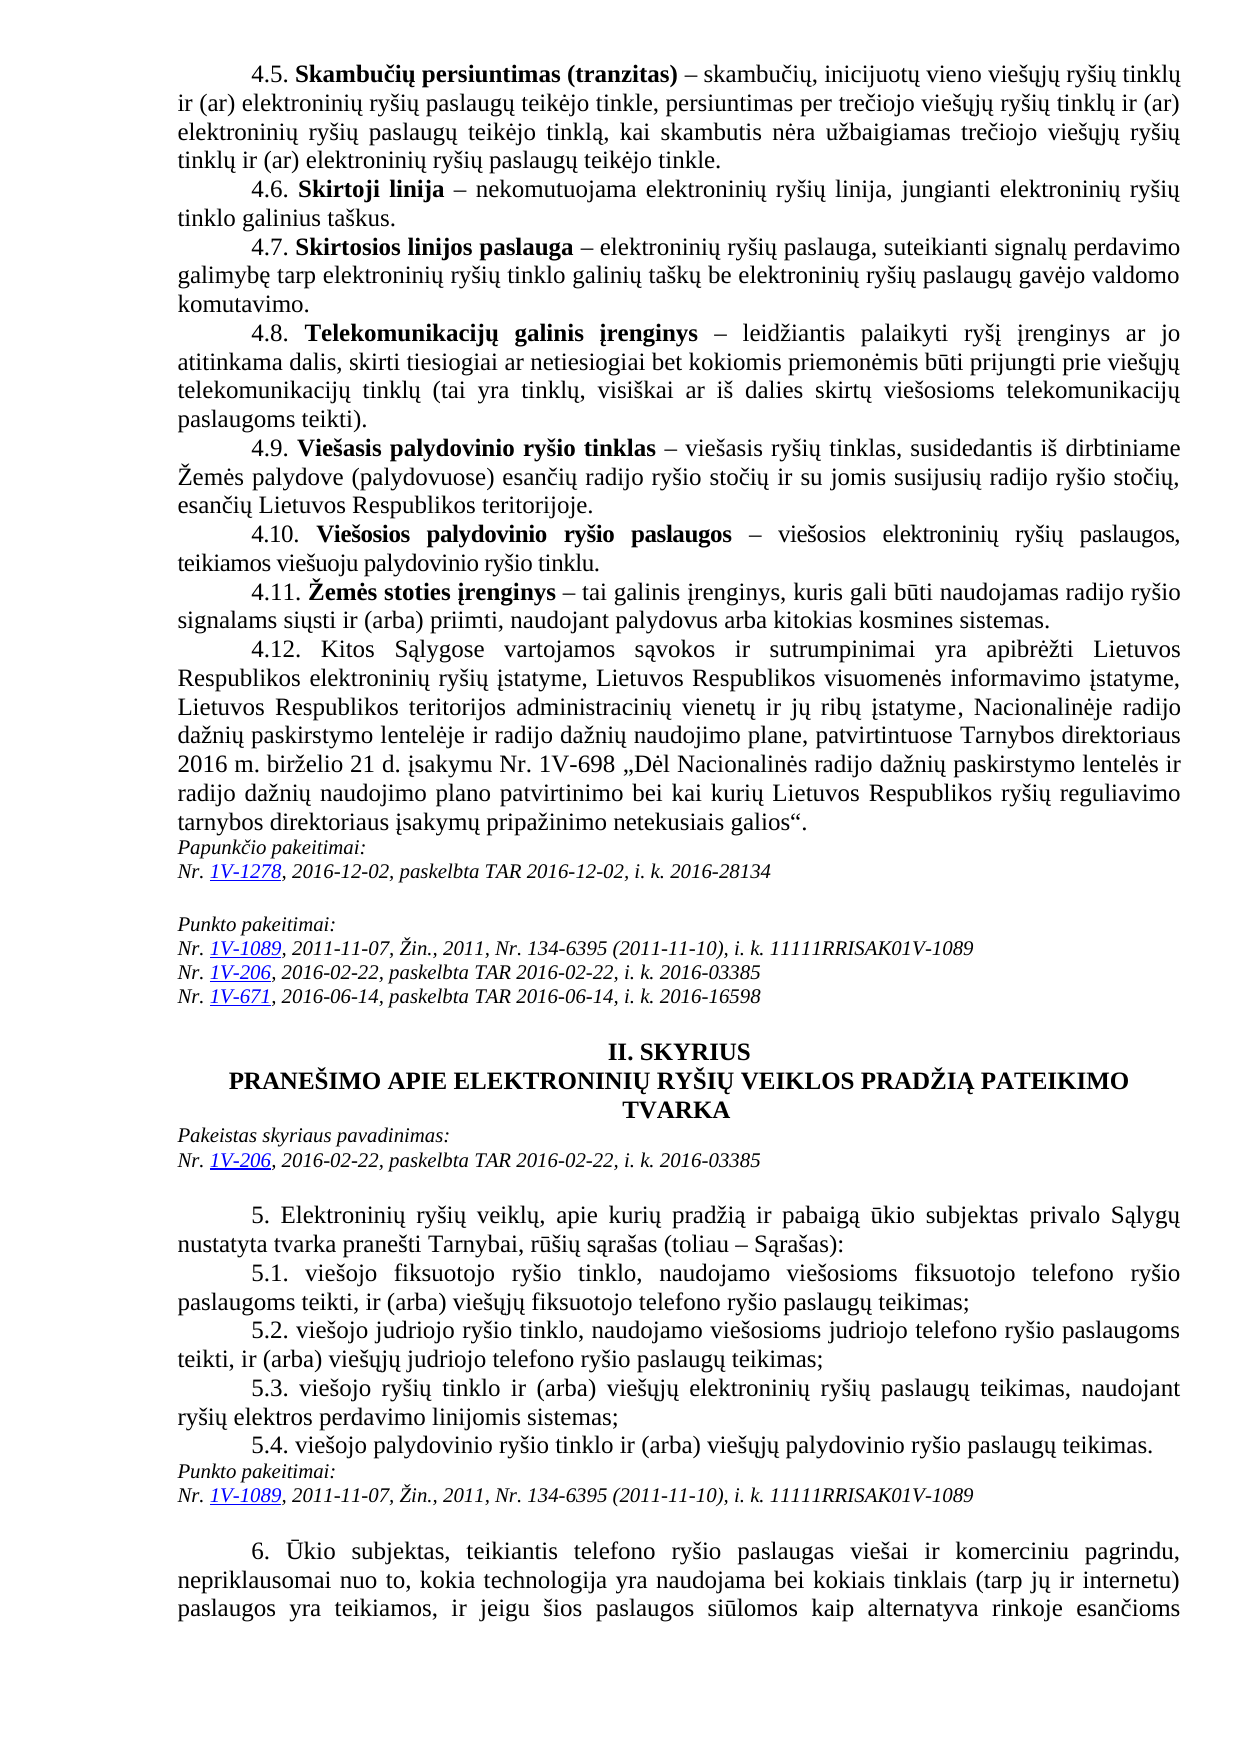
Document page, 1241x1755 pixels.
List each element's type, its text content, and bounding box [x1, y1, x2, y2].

text 4.5. Skambučių persiuntimas (tranzitas) – skambučių, inicijuotų vieno viešųjų ryšių tinklų ir (ar) elektroninių ryšių paslaugų teikėjo tinkle, persiuntimas per trečiojo viešųjų ryšių tinklų ir (ar) elektroninių ryšių paslaugų teikėjo tinklą, kai skambutis nėra užbaigiamas trečiojo viešųjų ryšių tinklų ir (ar) elektroninių ryšių paslaugų teikėjo tinkle. [177, 59, 1181, 174]
text Pakeistas skyriaus pavadinimas: [177, 1123, 1181, 1147]
text 5.2. viešojo judriojo ryšio tinklo, naudojamo viešosioms judriojo telefono ryšio paslaugoms teikti, ir (arba) viešųjų judriojo telefono ryšio paslaugų teikimas; [177, 1315, 1181, 1373]
text 4.11. Žemės stoties įrenginys – tai galinis įrenginys, kuris gali būti naudojamas radijo ryšio signalams siųsti ir (arba) priimti, naudojant palydovus arba kitokias kosmines sistemas. [177, 577, 1181, 634]
text Nr. 1V-1089, 2011-11-07, Žin., 2011, Nr. 134-6395 (2011-11-10), i. k. 11111RRISAK01V-1089 [177, 936, 1181, 960]
text 6. Ūkio subjektas, teikiantis telefono ryšio paslaugas viešai ir komerciniu pagrindu, nepriklausomai nuo to, kokia technologija yra naudojama bei kokiais tinklais (tarp jų ir internetu) paslaugos yra teikiamos, ir jeigu šios paslaugos siūlomos kaip alternatyva rinkoje esančioms [177, 1536, 1181, 1622]
text 4.6. Skirtoji linija – nekomutuojama elektroninių ryšių linija, jungianti elektroninių ryšių tinklo galinius taškus. [177, 174, 1181, 232]
text 4.8. Telekomunikacijų galinis įrenginys – leidžiantis palaikyti ryšį įrenginys ar jo atitinkama dalis, skirti tiesiogiai ar netiesiogiai bet kokiomis priemonėmis būti prijungti prie viešųjų telekomunikacijų tinklų (tai yra tinklų, visiškai ar iš dalies skirtų viešosioms telekomunikacijų paslaugoms teikti). [177, 318, 1181, 433]
text 5.4. viešojo palydovinio ryšio tinklo ir (arba) viešųjų palydovinio ryšio paslaugų teikimas. [177, 1430, 1181, 1459]
text Nr. 1V-206, 2016-02-22, paskelbta TAR 2016-02-22, i. k. 2016-03385 [177, 1147, 1181, 1172]
text 4.12. Kitos Sąlygose vartojamos sąvokos ir sutrumpinimai yra apibrėžti Lietuvos Respublikos elektroninių ryšių įstatyme, Lietuvos Respublikos visuomenės informavimo įstatyme, Lietuvos Respublikos teritorijos administracinių vienetų ir jų ribų įstatyme, Nacionalinėje radijo dažnių paskirstymo lentelėje ir radijo dažnių naudojimo plane, patvirtintuose Tarnybos direktoriaus 2016 m. birželio 21 d. įsakymu Nr. 1V-698 „Dėl Nacionalinės radijo dažnių paskirstymo lentelės ir radijo dažnių naudojimo plano patvirtinimo bei kai kurių Lietuvos Respublikos ryšių reguliavimo tarnybos direktoriaus įsakymų pripažinimo netekusiais galios“. [177, 634, 1181, 835]
text Papunkčio pakeitimai: [177, 835, 1181, 859]
text Punkto pakeitimai: [177, 1459, 1181, 1483]
text Nr. 1V-1089, 2011-11-07, Žin., 2011, Nr. 134-6395 (2011-11-10), i. k. 11111RRISAK01V-1089 [177, 1483, 1181, 1507]
text 5.1. viešojo fiksuotojo ryšio tinklo, naudojamo viešosioms fiksuotojo telefono ryšio paslaugoms teikti, ir (arba) viešųjų fiksuotojo telefono ryšio paslaugų teikimas; [177, 1258, 1181, 1315]
text Nr. 1V-206, 2016-02-22, paskelbta TAR 2016-02-22, i. k. 2016-03385 [177, 960, 1181, 984]
text Nr. 1V-671, 2016-06-14, paskelbta TAR 2016-06-14, i. k. 2016-16598 [177, 984, 1181, 1008]
text 5. Elektroninių ryšių veiklų, apie kurių pradžią ir pabaigą ūkio subjektas privalo Sąlygų nustatyta tvarka pranešti Tarnybai, rūšių sąrašas (toliau – Sąrašas): [177, 1200, 1181, 1258]
text 4.7. Skirtosios linijos paslauga – elektroninių ryšių paslauga, suteikianti signalų perdavimo galimybę tarp elektroninių ryšių tinklo galinių taškų be elektroninių ryšių paslaugų gavėjo valdomo komutavimo. [177, 232, 1181, 318]
text Nr. 1V-1278, 2016-12-02, paskelbta TAR 2016-12-02, i. k. 2016-28134 [177, 859, 1181, 883]
text II. SKYRIUS [177, 1037, 1181, 1066]
text 4.10. Viešosios palydovinio ryšio paslaugos – viešosios elektroninių ryšių paslaugos, teikiamos viešuoju palydovinio ryšio tinklu. [177, 519, 1181, 577]
text Punkto pakeitimai: [177, 912, 1181, 936]
text 4.9. Viešasis palydovinio ryšio tinklas – viešasis ryšių tinklas, susidedantis iš dirbtiniame Žemės palydove (palydovuose) esančių radijo ryšio stočių ir su jomis susijusių radijo ryšio stočių, esančių Lietuvos Respublikos teritorijoje. [177, 433, 1181, 519]
text 5.3. viešojo ryšių tinklo ir (arba) viešųjų elektroninių ryšių paslaugų teikimas, naudojant ryšių elektros perdavimo linijomis sistemas; [177, 1373, 1181, 1430]
text PRANEŠIMO APIE ELEKTRONINIŲ RYŠIŲ VEIKLOS PRADŽIĄ PATEIKIMO TVARKA [177, 1066, 1181, 1123]
